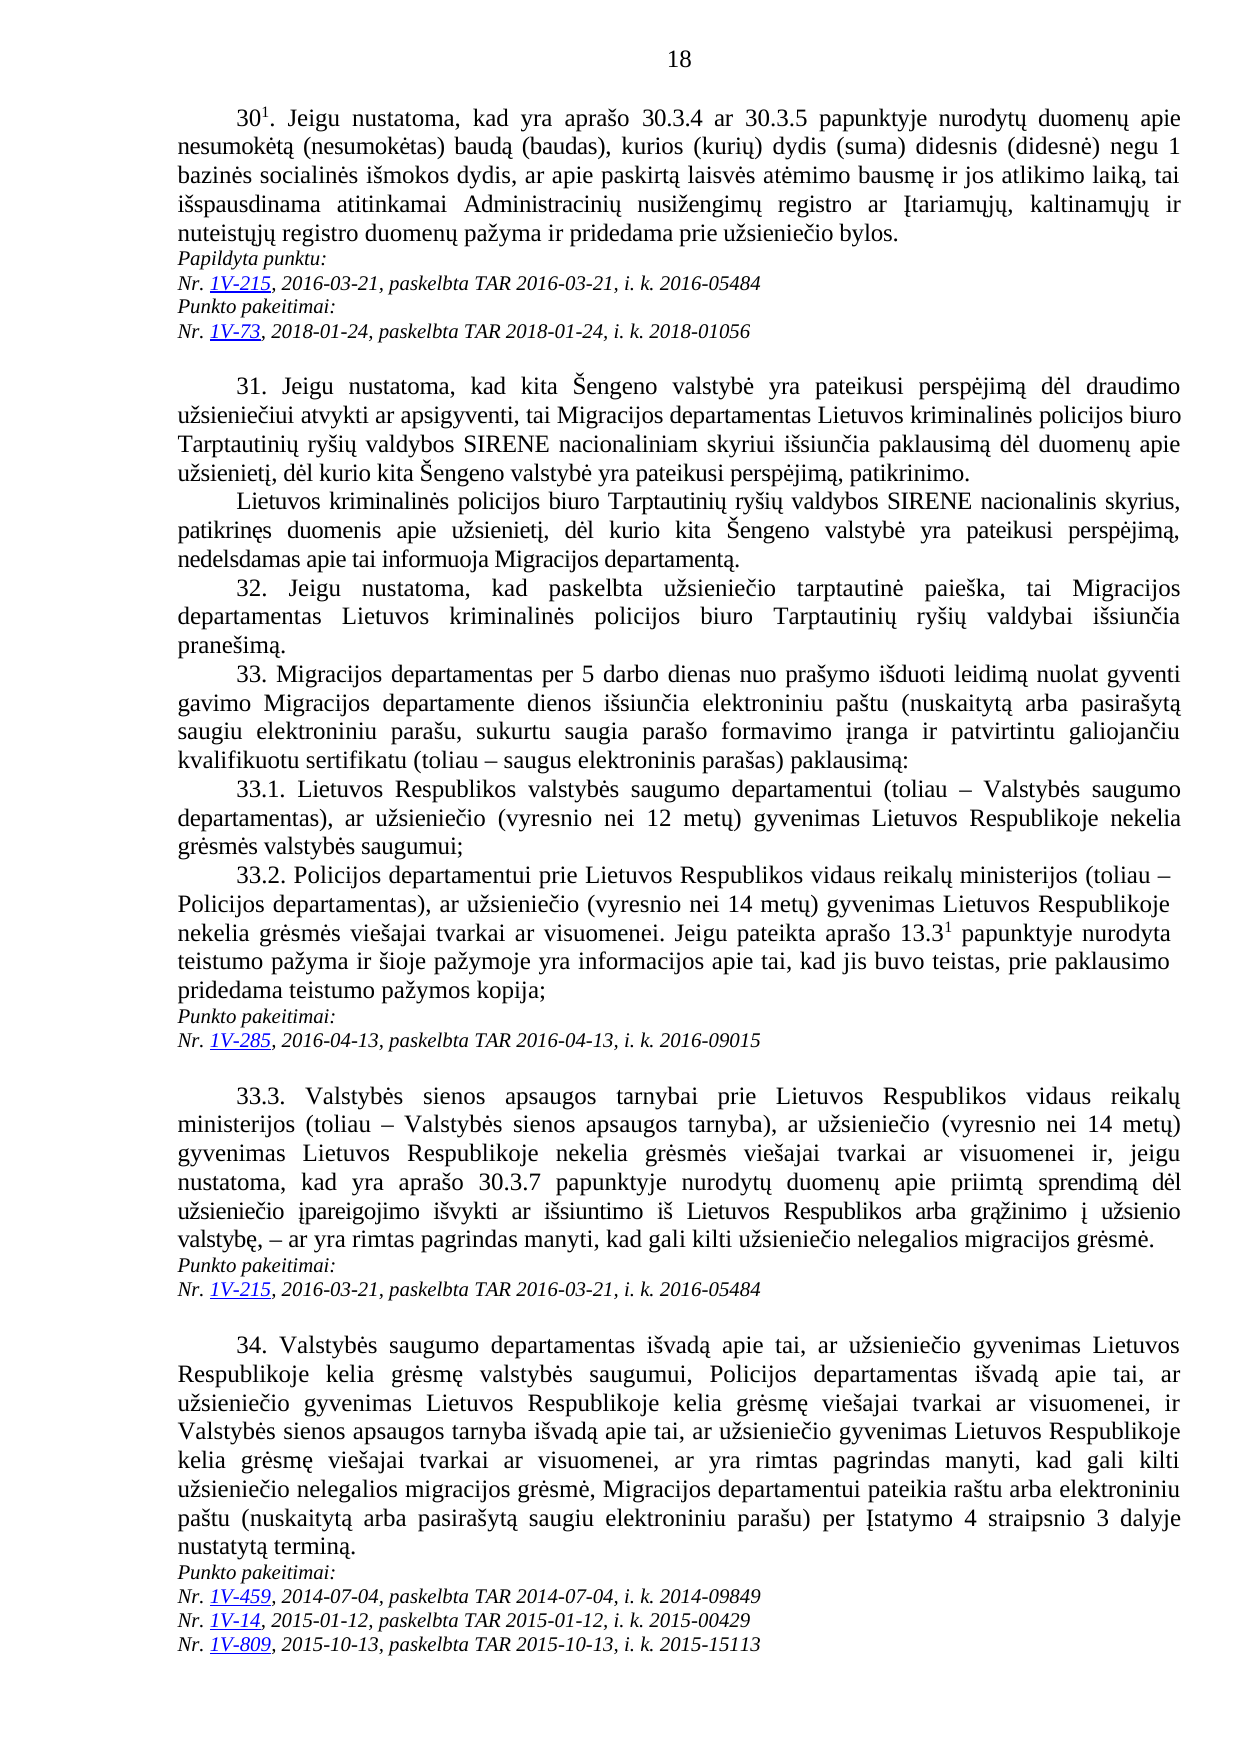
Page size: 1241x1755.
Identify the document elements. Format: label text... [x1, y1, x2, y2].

text Nr. 1V-285, 2016-04-13, paskelbta TAR 2016-04-13, i. k. 2016-09015 [177, 1028, 1181, 1052]
text Nr. 1V-459, 2014-07-04, paskelbta TAR 2014-07-04, i. k. 2014-09849 [177, 1584, 1181, 1608]
text 33.2. Policijos departamentui prie Lietuvos Respublikos vidaus reikalų ministerijos (toliau – Policijos departamentas), ar užsieniečio (vyresnio nei 14 metų) gyvenimas Lietuvos Respublikoje nekelia grėsmės viešajai tvarkai ar visuomenei. Jeigu pateikta aprašo 13.31 papunktyje nurodyta teistumo pažyma ir šioje pažymoje yra informacijos apie tai, kad jis buvo teistas, prie paklausimo pridedama teistumo pažymos kopija; [177, 860, 1171, 1004]
text Nr. 1V-809, 2015-10-13, paskelbta TAR 2015-10-13, i. k. 2015-15113 [177, 1632, 1181, 1656]
text 33. Migracijos departamentas per 5 darbo dienas nuo prašymo išduoti leidimą nuolat gyventi gavimo Migracijos departamente dienos išsiunčia elektroniniu paštu (nuskaitytą arba pasirašytą saugiu elektroniniu parašu, sukurtu saugia parašo formavimo įranga ir patvirtintu galiojančiu kvalifikuotu sertifikatu (toliau – saugus elektroninis parašas) paklausimą: [177, 659, 1181, 774]
text 32. Jeigu nustatoma, kad paskelbta užsieniečio tarptautinė paieška, tai Migracijos departamentas Lietuvos kriminalinės policijos biuro Tarptautinių ryšių valdybai išsiunčia pranešimą. [177, 573, 1181, 659]
text Papildyta punktu: [177, 246, 1181, 270]
text Nr. 1V-215, 2016-03-21, paskelbta TAR 2016-03-21, i. k. 2016-05484 [177, 270, 1181, 294]
text Lietuvos kriminalinės policijos biuro Tarptautinių ryšių valdybos SIRENE nacionalinis skyrius, patikrinęs duomenis apie užsienietį, dėl kurio kita Šengeno valstybė yra pateikusi perspėjimą, nedelsdamas apie tai informuoja Migracijos departamentą. [177, 486, 1181, 573]
text Nr. 1V-73, 2018-01-24, paskelbta TAR 2018-01-24, i. k. 2018-01056 [177, 318, 1181, 343]
text 301. Jeigu nustatoma, kad yra aprašo 30.3.4 ar 30.3.5 papunktyje nurodytų duomenų apie nesumokėtą (nesumokėtas) baudą (baudas), kurios (kurių) dydis (suma) didesnis (didesnė) negu 1 bazinės socialinės išmokos dydis, ar apie paskirtą laisvės atėmimo bausmę ir jos atlikimo laiką, tai išspausdinama atitinkamai Administracinių nusižengimų registro ar Įtariamųjų, kaltinamųjų ir nuteistųjų registro duomenų pažyma ir pridedama prie užsieniečio bylos. [177, 103, 1181, 246]
text Punkto pakeitimai: [177, 1004, 1181, 1028]
text 31. Jeigu nustatoma, kad kita Šengeno valstybė yra pateikusi perspėjimą dėl draudimo užsieniečiui atvykti ar apsigyventi, tai Migracijos departamentas Lietuvos kriminalinės policijos biuro Tarptautinių ryšių valdybos SIRENE nacionaliniam skyriui išsiunčia paklausimą dėl duomenų apie užsienietį, dėl kurio kita Šengeno valstybė yra pateikusi perspėjimą, patikrinimo. [177, 371, 1181, 486]
text Nr. 1V-14, 2015-01-12, paskelbta TAR 2015-01-12, i. k. 2015-00429 [177, 1608, 1181, 1632]
text Nr. 1V-215, 2016-03-21, paskelbta TAR 2016-03-21, i. k. 2016-05484 [177, 1277, 1181, 1301]
text 33.3. Valstybės sienos apsaugos tarnybai prie Lietuvos Respublikos vidaus reikalų ministerijos (toliau – Valstybės sienos apsaugos tarnyba), ar užsieniečio (vyresnio nei 14 metų) gyvenimas Lietuvos Respublikoje nekelia grėsmės viešajai tvarkai ar visuomenei ir, jeigu nustatoma, kad yra aprašo 30.3.7 papunktyje nurodytų duomenų apie priimtą sprendimą dėl užsieniečio įpareigojimo išvykti ar išsiuntimo iš Lietuvos Respublikos arba grąžinimo į užsienio valstybę, – ar yra rimtas pagrindas manyti, kad gali kilti užsieniečio nelegalios migracijos grėsmė. [177, 1081, 1181, 1253]
text 34. Valstybės saugumo departamentas išvadą apie tai, ar užsieniečio gyvenimas Lietuvos Respublikoje kelia grėsmę valstybės saugumui, Policijos departamentas išvadą apie tai, ar užsieniečio gyvenimas Lietuvos Respublikoje kelia grėsmę viešajai tvarkai ar visuomenei, ir Valstybės sienos apsaugos tarnyba išvadą apie tai, ar užsieniečio gyvenimas Lietuvos Respublikoje kelia grėsmę viešajai tvarkai ar visuomenei, ar yra rimtas pagrindas manyti, kad gali kilti užsieniečio nelegalios migracijos grėsmė, Migracijos departamentui pateikia raštu arba elektroniniu paštu (nuskaitytą arba pasirašytą saugiu elektroniniu parašu) per Įstatymo 4 straipsnio 3 dalyje nustatytą terminą. [177, 1330, 1181, 1560]
text 33.1. Lietuvos Respublikos valstybės saugumo departamentui (toliau – Valstybės saugumo departamentas), ar užsieniečio (vyresnio nei 12 metų) gyvenimas Lietuvos Respublikoje nekelia grėsmės valstybės saugumui; [177, 774, 1181, 860]
text Punkto pakeitimai: [177, 1560, 1181, 1584]
text Punkto pakeitimai: [177, 1253, 1181, 1277]
text Punkto pakeitimai: [177, 294, 1181, 318]
